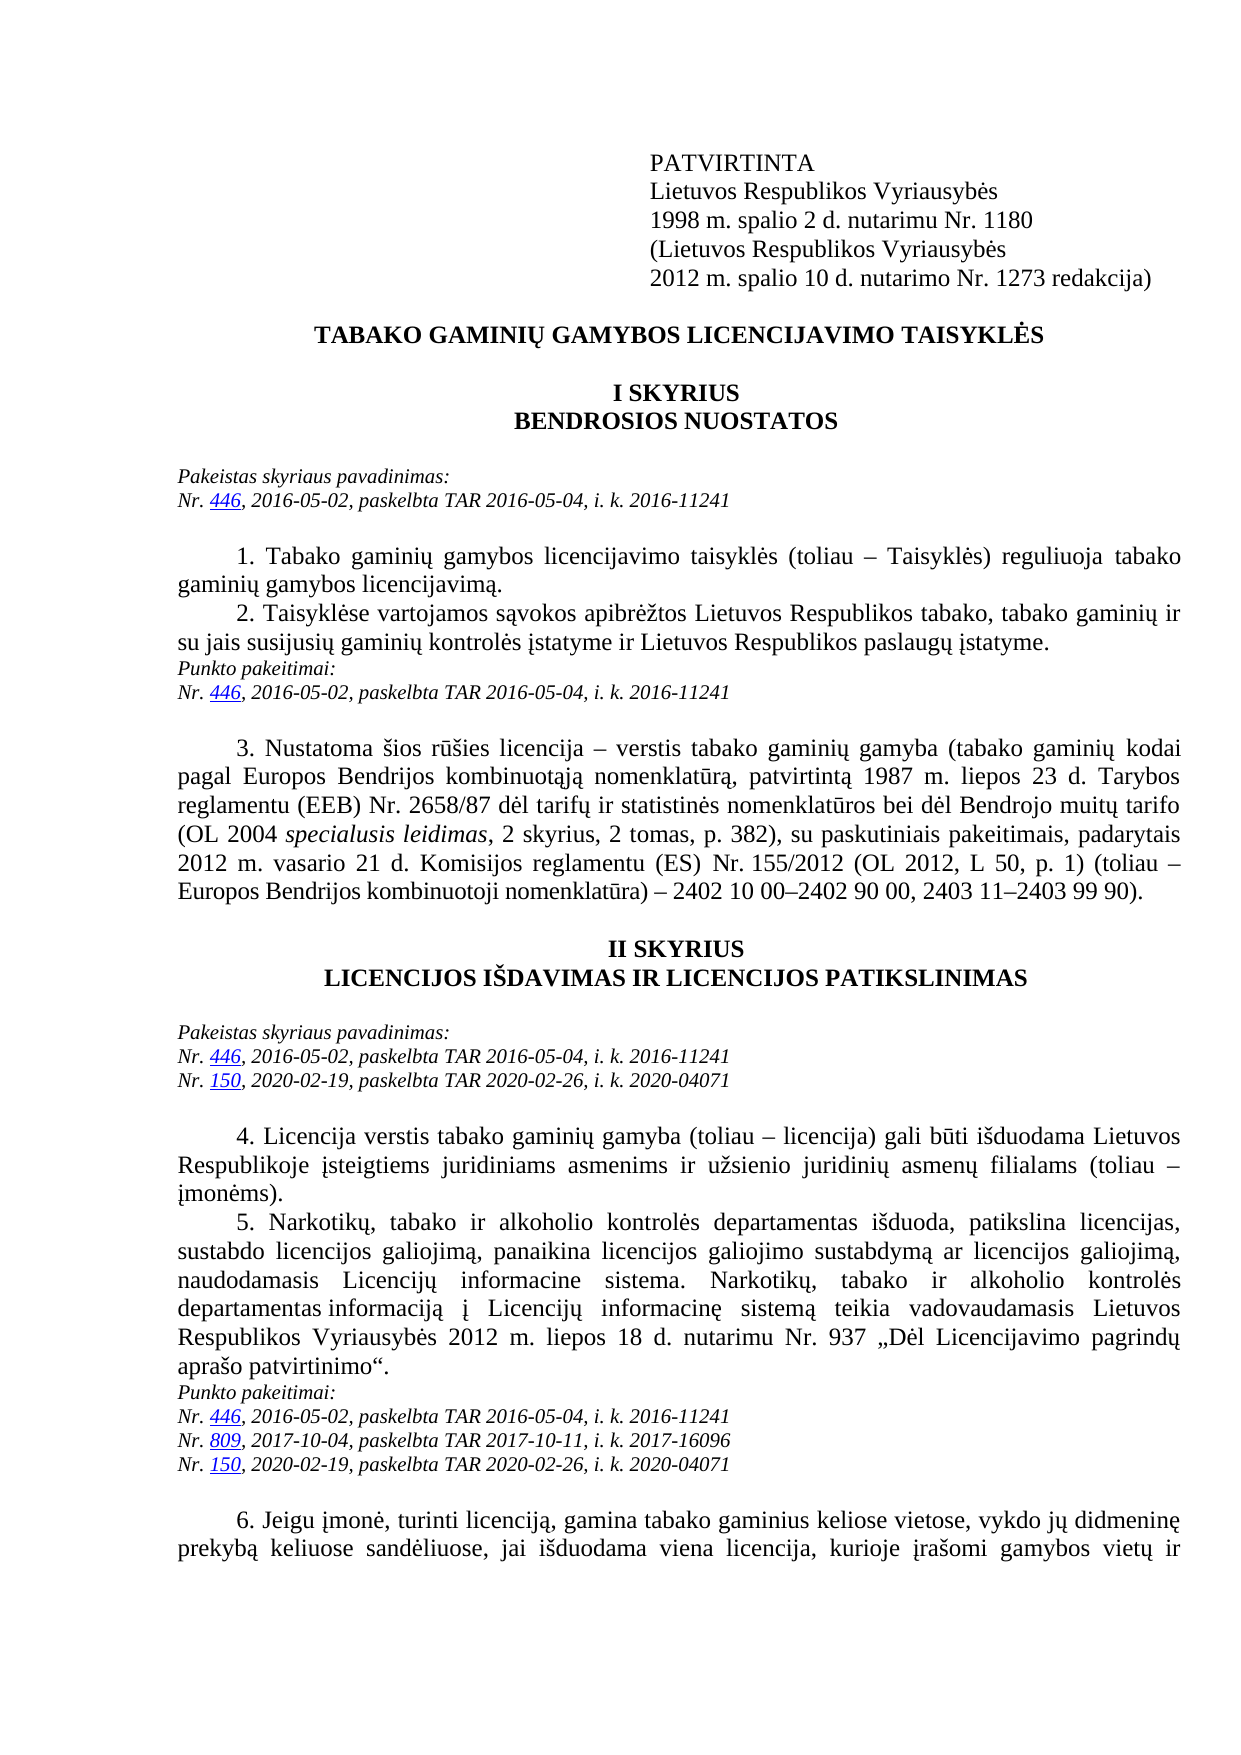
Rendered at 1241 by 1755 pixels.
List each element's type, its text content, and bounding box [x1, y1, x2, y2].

text Nr. 446, 2016-05-02, paskelbta TAR 2016-05-04, i. k. 2016-11241 [177, 680, 1181, 704]
text Lietuvos Respublikos Vyriausybės [649, 176, 1181, 205]
text 4. Licencija verstis tabako gaminių gamyba (toliau – licencija) gali būti išduodama Lietuvos Respublikoje įsteigtiems juridiniams asmenims ir užsienio juridinių asmenų filialams (toliau – įmonėms). [177, 1121, 1181, 1207]
text 2. Taisyklėse vartojamos sąvokos apibrėžtos Lietuvos Respublikos tabako, tabako gaminių ir su jais susijusių gaminių kontrolės įstatyme ir Lietuvos Respublikos paslaugų įstatyme. [177, 598, 1181, 656]
text 2012 m. spalio 10 d. nutarimo Nr. 1273 redakcija) [649, 263, 1181, 291]
text Pakeistas skyriaus pavadinimas: [177, 1020, 1181, 1044]
text Punkto pakeitimai: [177, 656, 1181, 680]
text Punkto pakeitimai: [177, 1380, 1181, 1404]
text Tabako gaminių gamybos licencijavimo taisyklės [177, 320, 1181, 349]
text Nr. 150, 2020-02-19, paskelbta TAR 2020-02-26, i. k. 2020-04071 [177, 1068, 1181, 1092]
text 6. Jeigu įmonė, turinti licenciją, gamina tabako gaminius keliose vietose, vykdo jų didmeninę prekybą keliuose sandėliuose, jai išduodama viena licencija, kurioje įrašomi gamybos vietų ir [177, 1505, 1181, 1562]
text Pakeistas skyriaus pavadinimas: [177, 464, 1181, 488]
text Nr. 446, 2016-05-02, paskelbta TAR 2016-05-04, i. k. 2016-11241 [177, 1044, 1181, 1068]
text PATVIRTINTA [649, 148, 1181, 176]
text 1998 m. spalio 2 d. nutarimu Nr. 1180 [649, 205, 1181, 234]
text II SKYRIUS LICENCIJOS IŠDAVIMAS IR LICENCIJOS PATIKSLINIMAS [177, 934, 1181, 991]
text Nr. 446, 2016-05-02, paskelbta TAR 2016-05-04, i. k. 2016-11241 [177, 1404, 1181, 1428]
text 1. Tabako gaminių gamybos licencijavimo taisyklės (toliau – Taisyklės) reguliuoja tabako gaminių gamybos licencijavimą. [177, 541, 1181, 598]
text (Lietuvos Respublikos Vyriausybės [649, 234, 1181, 263]
text Nr. 150, 2020-02-19, paskelbta TAR 2020-02-26, i. k. 2020-04071 [177, 1452, 1181, 1476]
text 3. Nustatoma šios rūšies licencija – verstis tabako gaminių gamyba (tabako gaminių kodai pagal Europos Bendrijos kombinuotąją nomenklatūrą, patvirtintą 1987 m. liepos 23 d. Tarybos reglamentu (EEB) Nr. 2658/87 dėl tarifų ir statistinės nomenklatūros bei dėl Bendrojo muitų tarifo (OL 2004 specialusis leidimas, 2 skyrius, 2 tomas, p. 382), su paskutiniais pakeitimais, padarytais 2012 m. vasario 21 d. Komisijos reglamentu (ES) Nr. 155/2012 (OL 2012, L 50, p. 1) (toliau – Europos Bendrijos kombinuotoji nomenklatūra) – 2402 10 00–2402 90 00, 2403 11–2403 99 90). [177, 733, 1181, 905]
text Nr. 809, 2017-10-04, paskelbta TAR 2017-10-11, i. k. 2017-16096 [177, 1428, 1181, 1452]
text I SKYRIUS BENDROSIOS NUOSTATOS [177, 378, 1181, 435]
text Nr. 446, 2016-05-02, paskelbta TAR 2016-05-04, i. k. 2016-11241 [177, 488, 1181, 512]
text 5. Narkotikų, tabako ir alkoholio kontrolės departamentas išduoda, patikslina licencijas, sustabdo licencijos galiojimą, panaikina licencijos galiojimo sustabdymą ar licencijos galiojimą, naudodamasis Licencijų informacine sistema. Narkotikų, tabako ir alkoholio kontrolės departamentas informaciją į Licencijų informacinę sistemą teikia vadovaudamasis Lietuvos Respublikos Vyriausybės 2012 m. liepos 18 d. nutarimu Nr. 937 „Dėl Licencijavimo pagrindų aprašo patvirtinimo“. [177, 1207, 1181, 1380]
